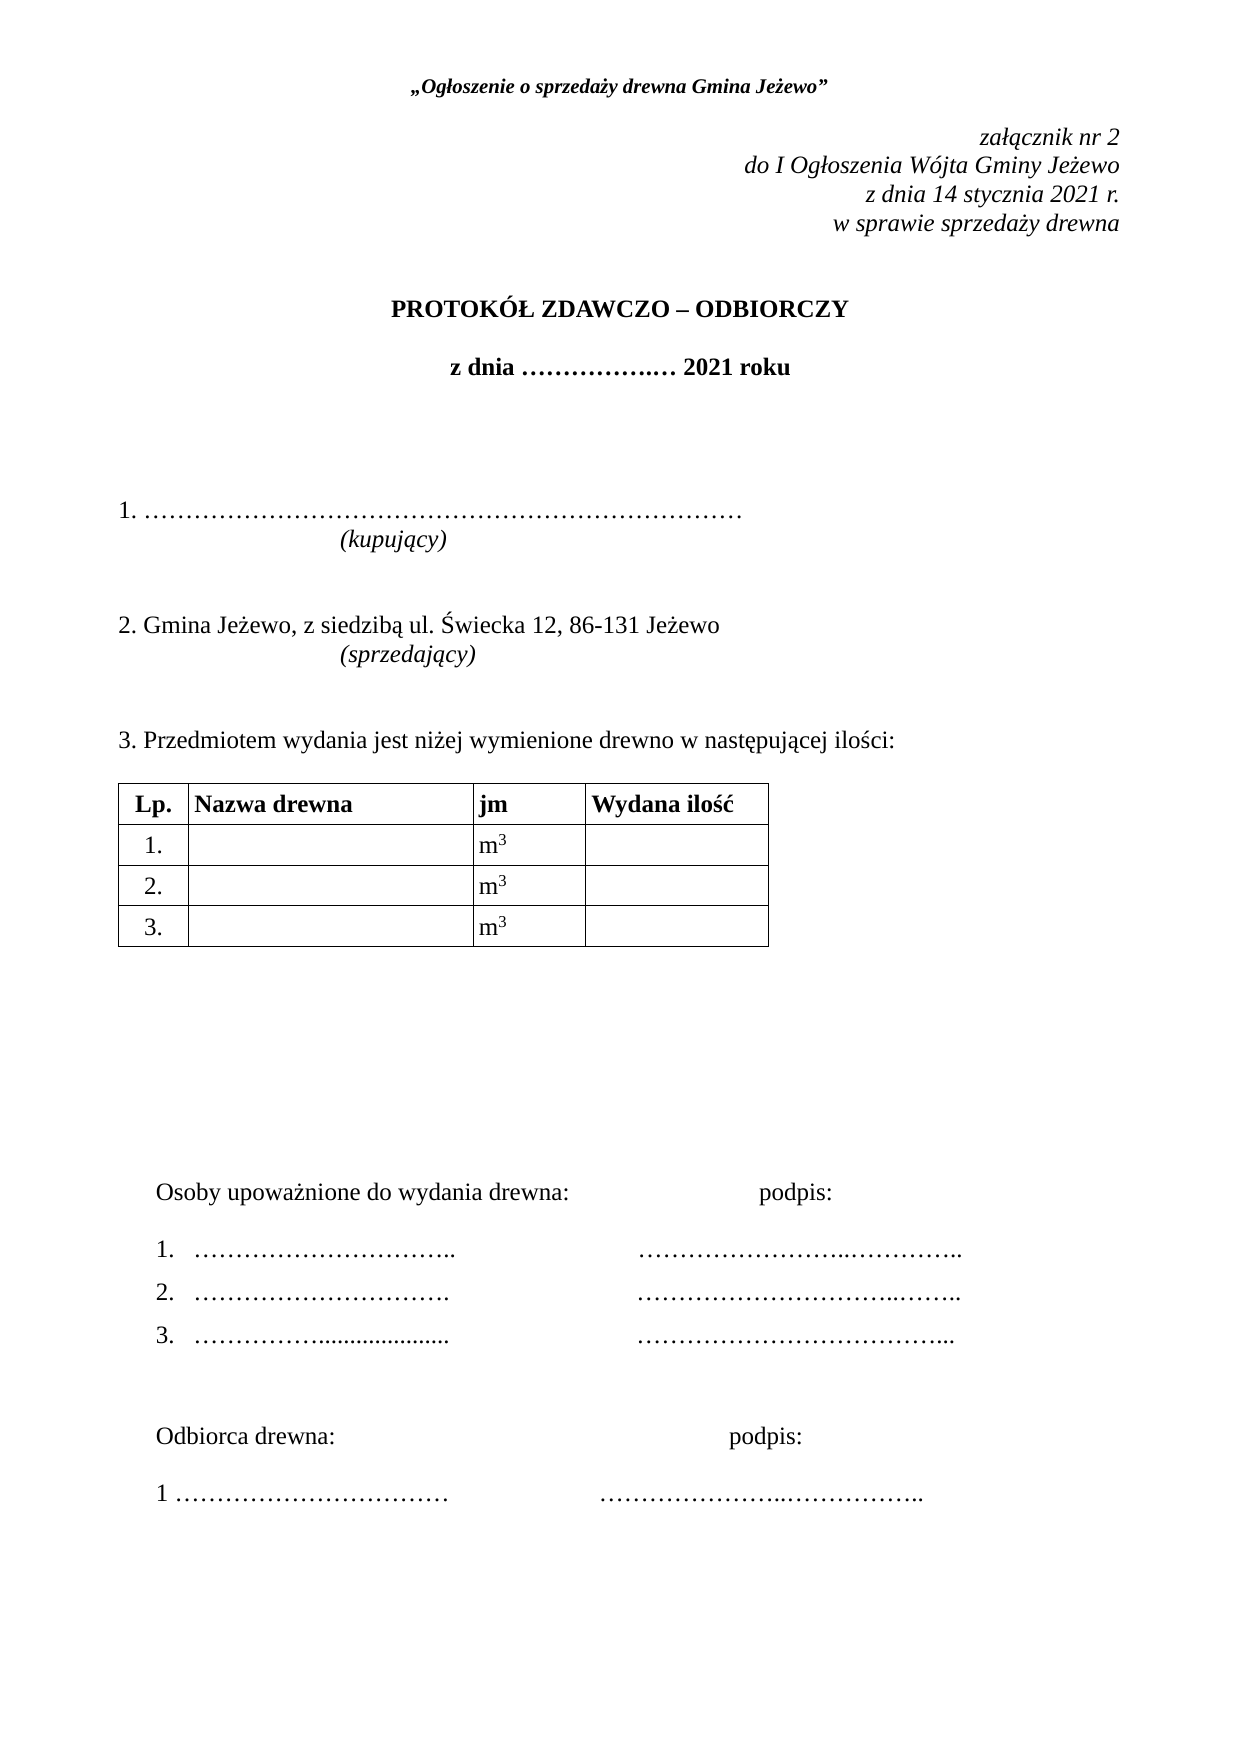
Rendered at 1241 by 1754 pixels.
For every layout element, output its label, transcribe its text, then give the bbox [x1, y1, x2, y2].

text w sprawie sprzedaży drewna [118, 208, 1122, 237]
table_cell 2. [119, 866, 188, 905]
list ………………………….. ……………………..………….. [156, 1234, 1122, 1263]
table_cell [586, 866, 768, 905]
table_cell 3. [119, 906, 188, 946]
table_cell [586, 825, 768, 864]
text 1 …………………………… …………………..…………….. [156, 1478, 1122, 1507]
text (sprzedający) [118, 639, 1122, 668]
table_header Lp. [119, 784, 188, 824]
table_header jm [474, 784, 585, 824]
text (kupujący) [118, 524, 1122, 553]
text 1. ……………………………………………………………… [118, 496, 1122, 524]
text załącznik nr 2 [118, 122, 1122, 151]
list …………………………. …………………………..…….. [156, 1277, 1122, 1306]
text z dnia …………….… 2021 roku [118, 352, 1122, 381]
text z dnia 14 stycznia 2021 r. [118, 179, 1122, 208]
table_header Nazwa drewna [189, 784, 473, 824]
table_header Wydana ilość [586, 784, 768, 824]
table_cell m3 [474, 906, 585, 946]
table_cell m3 [474, 825, 585, 864]
text Osoby upoważnione do wydania drewna: podpis: [118, 1177, 1122, 1205]
text do I Ogłoszenia Wójta Gminy Jeżewo [118, 151, 1122, 179]
text 2. Gmina Jeżewo, z siedzibą ul. Świecka 12, 86-131 Jeżewo [118, 611, 1122, 639]
table_cell 1. [119, 825, 188, 864]
table_cell [189, 825, 473, 864]
text 3. Przedmiotem wydania jest niżej wymienione drewno w następującej ilości: [118, 726, 1122, 754]
table_cell [189, 866, 473, 905]
table_cell [586, 906, 768, 946]
table_cell m3 [474, 866, 585, 905]
list ……………..................... ………………………………... [156, 1320, 1122, 1349]
text Odbiorca drewna: podpis: [156, 1421, 1122, 1450]
text PROTOKÓŁ ZDAWCZO – ODBIORCZY [118, 294, 1122, 323]
table_cell [189, 906, 473, 946]
